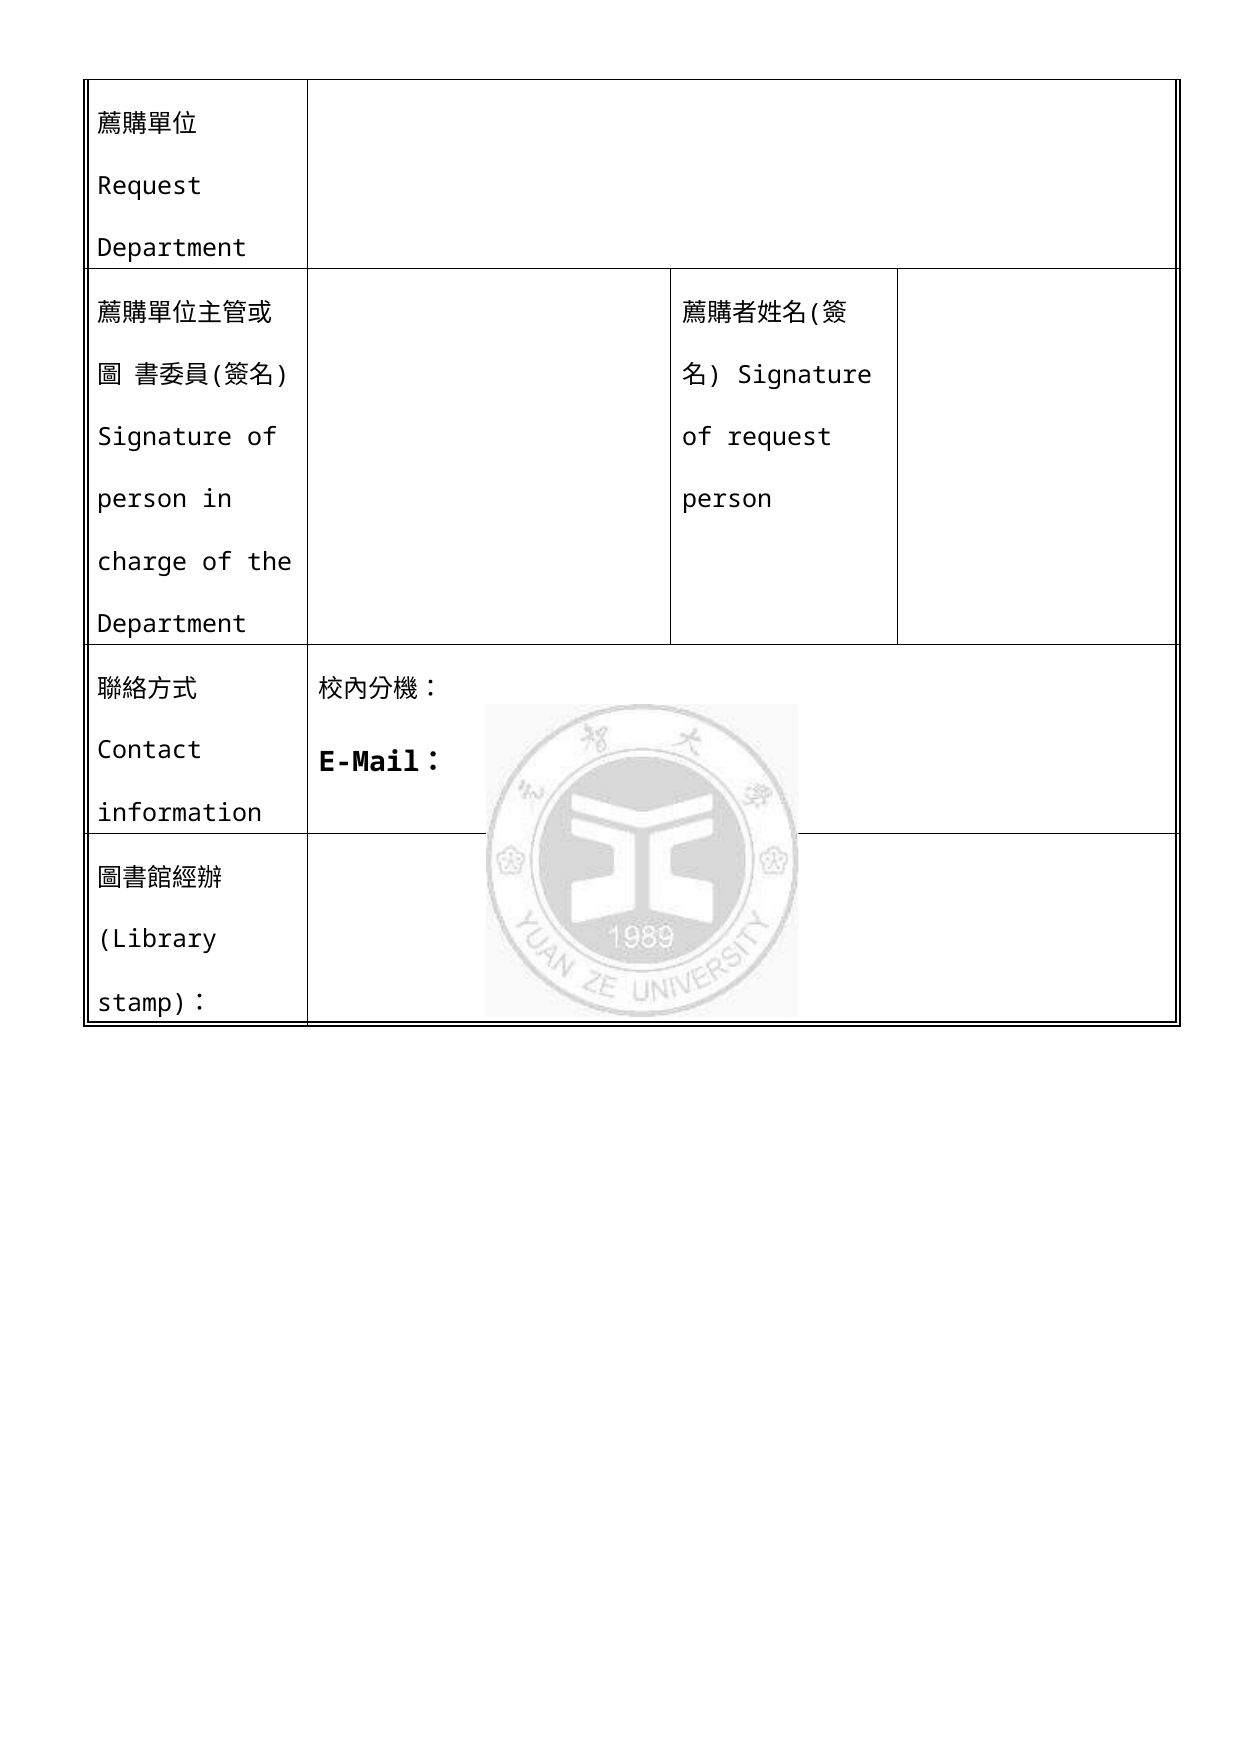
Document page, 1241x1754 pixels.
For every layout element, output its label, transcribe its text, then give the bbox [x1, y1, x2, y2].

table_cell 薦購單位 Request Department [89, 80, 307, 268]
table_cell 薦購單位主管或圖 書委員(簽名) Signature of person in charge of the Department [89, 269, 307, 644]
table_cell 薦購者姓名(簽名) Signature of request person [671, 269, 897, 644]
table_cell [308, 80, 1175, 268]
table_cell 校內分機： E-Mail： [308, 645, 1175, 832]
table_cell [898, 269, 1175, 644]
table_cell 圖書館經辦(Library stamp)： [89, 834, 307, 1021]
table_cell 聯絡方式 Contact information [89, 645, 307, 832]
table_cell [308, 834, 1175, 1021]
table_cell [308, 269, 670, 644]
